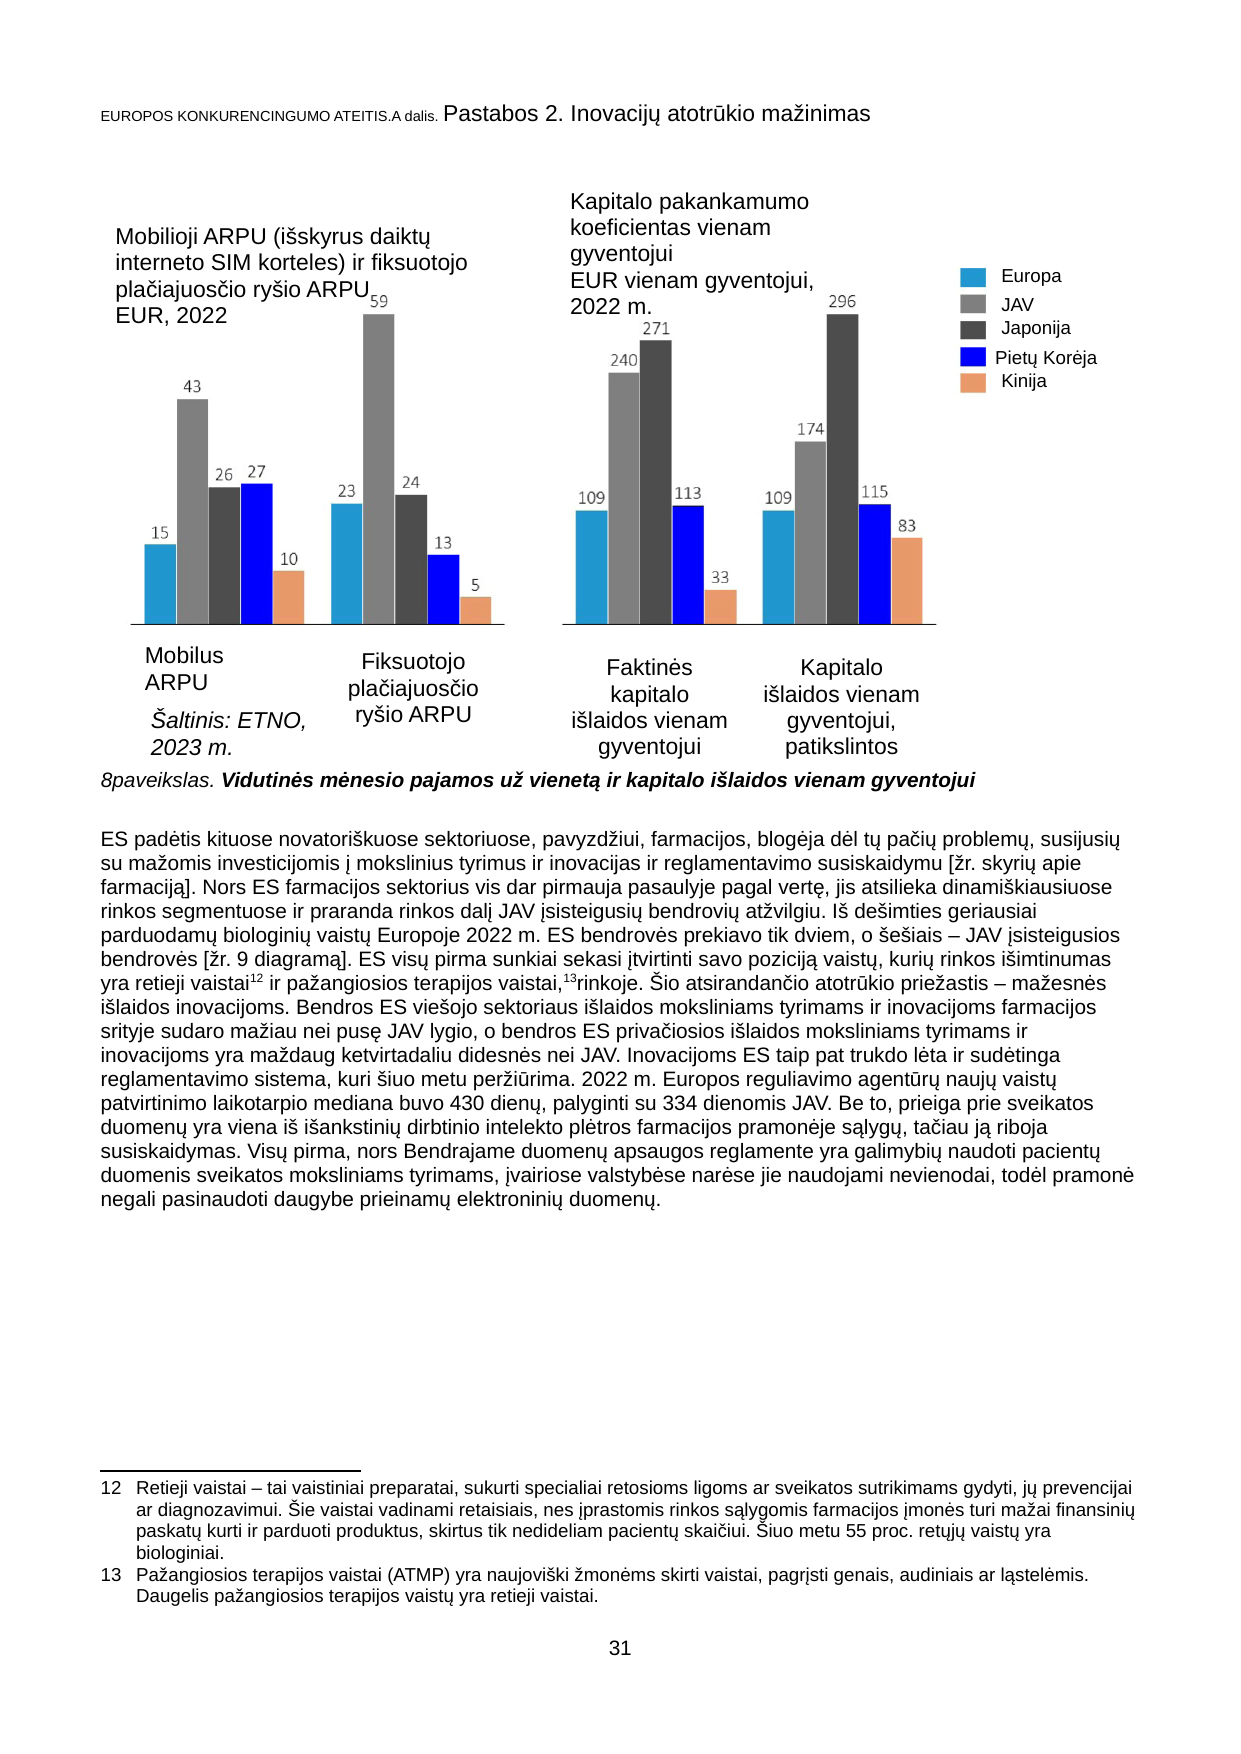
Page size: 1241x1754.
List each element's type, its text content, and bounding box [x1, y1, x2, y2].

picture [421, 261, 428, 269]
text ES padėtis kituose novatoriškuose sektoriuose, pavyzdžiui, farmacijos, blogėja dėl tų pačių problemų, susijusių su mažomis investicijomis į mokslinius tyrimus ir inovacijas ir reglamentavimo susiskaidymu [žr. skyrių apie farmaciją]. Nors ES farmacijos sektorius vis dar pirmauja pasaulyje pagal vertę, jis atsilieka dinamiškiausiuose rinkos segmentuose ir praranda rinkos dalį JAV įsisteigusių bendrovių atžvilgiu. Iš dešimties geriausiai parduodamų biologinių vaistų Europoje 2022 m. ES bendrovės prekiavo tik dviem, o šešiais – JAV įsisteigusios bendrovės [žr. 9 diagramą]. ES visų pirma sunkiai sekasi įtvirtinti savo poziciją vaistų, kurių rinkos išimtinumas yra retieji vaistai ir pažangiosios terapijos vaistai,rinkoje. Šio atsirandančio atotrūkio priežastis – mažesnės išlaidos inovacijoms. Bendros ES viešojo sektoriaus išlaidos moksliniams tyrimams ir inovacijoms farmacijos srityje sudaro mažiau nei pusę JAV lygio, o bendros ES privačiosios išlaidos moksliniams tyrimams ir inovacijoms yra maždaug ketvirtadaliu didesnės nei JAV. Inovacijoms ES taip pat trukdo lėta ir sudėtinga reglamentavimo sistema, kuri šiuo metu peržiūrima. 2022 m. Europos reguliavimo agentūrų naujų vaistų patvirtinimo laikotarpio mediana buvo 430 dienų, palyginti su 334 dienomis JAV. Be to, prieiga prie sveikatos duomenų yra viena iš išankstinių dirbtinio intelekto plėtros farmacijos pramonėje sąlygų, tačiau ją riboja susiskaidymas. Visų pirma, nors Bendrajame duomenų apsaugos reglamente yra galimybių naudoti pacientų duomenis sveikatos moksliniams tyrimams, įvairiose valstybėse narėse jie naudojami nevienodai, todėl pramonė negali pasinaudoti daugybe prieinamų elektroninių duomenų. [100, 827, 1140, 1211]
picture [194, 261, 201, 269]
picture [124, 261, 987, 626]
text Retieji vaistai – tai vaistiniai preparatai, sukurti specialiai retosioms ligoms ar sveikatos sutrikimams gydyti, jų prevencijai ar diagnozavimui. Šie vaistai vadinami retaisiais, nes įprastomis rinkos sąlygomis farmacijos įmonės turi mažai finansinių paskatų kurti ir parduoti produktus, skirtus tik nedideliam pacientų skaičiui. Šiuo metu 55 proc. retųjų vaistų yra biologiniai. [100, 1477, 1140, 1563]
picture [458, 261, 465, 269]
picture [409, 261, 414, 269]
picture [272, 261, 279, 269]
picture [440, 261, 447, 269]
text Pažangiosios terapijos vaistai (ATMP) yra naujoviški žmonėms skirti vaistai, pagrįsti genais, audiniais ar ląstelėmis. Daugelis pažangiosios terapijos vaistų yra retieji vaistai. [100, 1563, 1140, 1606]
text 8paveikslas. Vidutinės mėnesio pajamos už vienetą ir kapitalo išlaidos vienam gyventojui [101, 193, 1128, 792]
